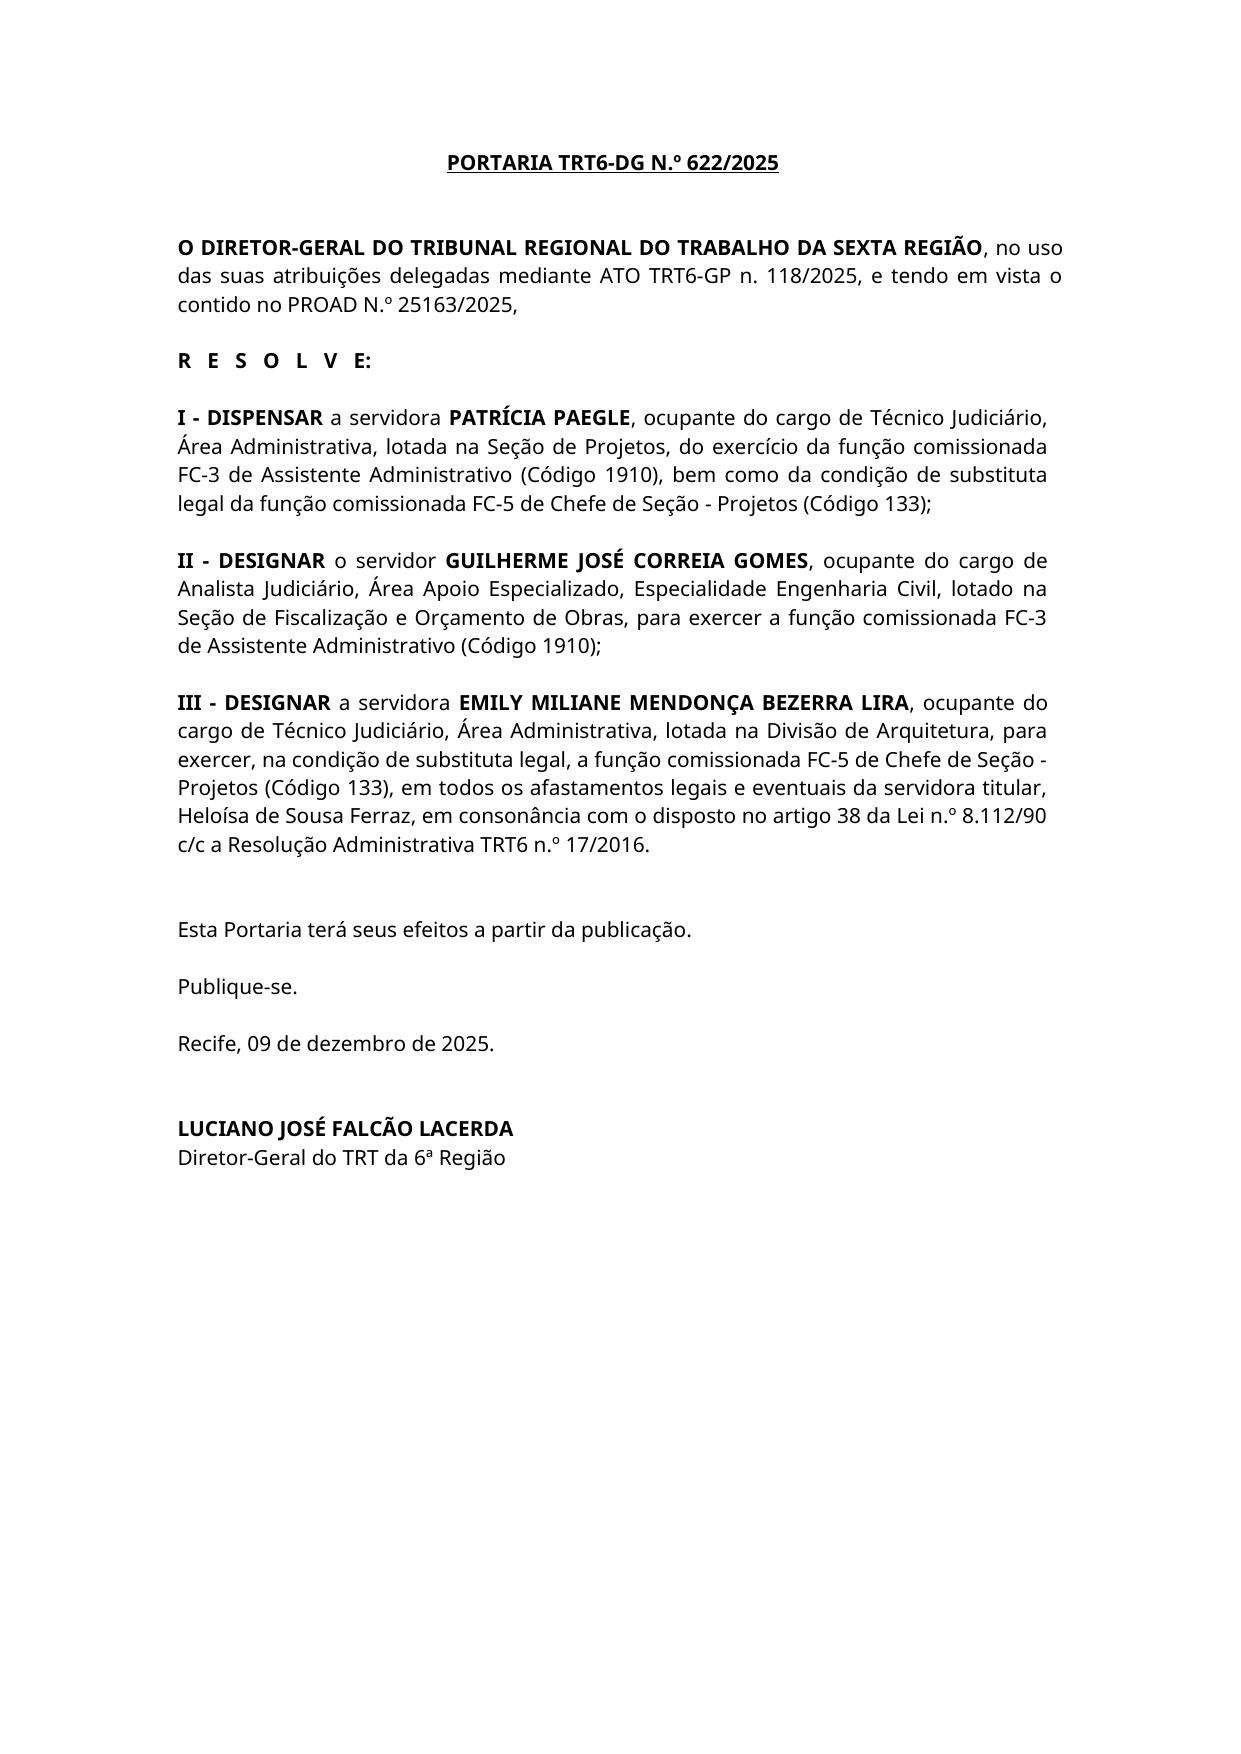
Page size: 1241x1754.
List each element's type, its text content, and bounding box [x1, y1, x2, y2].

text R E S O L V E: [177, 347, 1048, 375]
text II - DESIGNAR o servidor GUILHERME JOSÉ CORREIA GOMES, ocupante do cargo de Analista Judiciário, Área Apoio Especializado, Especialidade Engenharia Civil, lotado na Seção de Fiscalização e Orçamento de Obras, para exercer a função comissionada FC-3 de Assistente Administrativo (Código 1910); [177, 546, 1048, 659]
text LUCIANO JOSÉ FALCÃO LACERDA [177, 1114, 1063, 1143]
text III - DESIGNAR a servidora EMILY MILIANE MENDONÇA BEZERRA LIRA, ocupante do cargo de Técnico Judiciário, Área Administrativa, lotada na Divisão de Arquitetura, para exercer, na condição de substituta legal, a função comissionada FC-5 de Chefe de Seção - Projetos (Código 133), em todos os afastamentos legais e eventuais da servidora titular, Heloísa de Sousa Ferraz, em consonância com o disposto no artigo 38 da Lei n.º 8.112/90 c/c a Resolução Administrativa TRT6 n.º 17/2016. [177, 688, 1048, 858]
text O DIRETOR-GERAL DO TRIBUNAL REGIONAL DO TRABALHO DA SEXTA REGIÃO, no uso das suas atribuições delegadas mediante ATO TRT6-GP n. 118/2025, e tendo em vista o contido no PROAD N.º 25163/2025, [177, 233, 1063, 318]
text Diretor-Geral do TRT da 6ª Região [177, 1143, 1048, 1171]
text Publique-se. [177, 972, 1048, 1001]
text Recife, 09 de dezembro de 2025. [177, 1029, 1048, 1058]
text PORTARIA TRT6-DG N.º 622/2025 [177, 148, 1048, 176]
text Esta Portaria terá seus efeitos a partir da publicação. [177, 915, 1048, 944]
text I - DISPENSAR a servidora PATRÍCIA PAEGLE, ocupante do cargo de Técnico Judiciário, Área Administrativa, lotada na Seção de Projetos, do exercício da função comissionada FC-3 de Assistente Administrativo (Código 1910), bem como da condição de substituta legal da função comissionada FC-5 de Chefe de Seção - Projetos (Código 133); [177, 403, 1048, 517]
